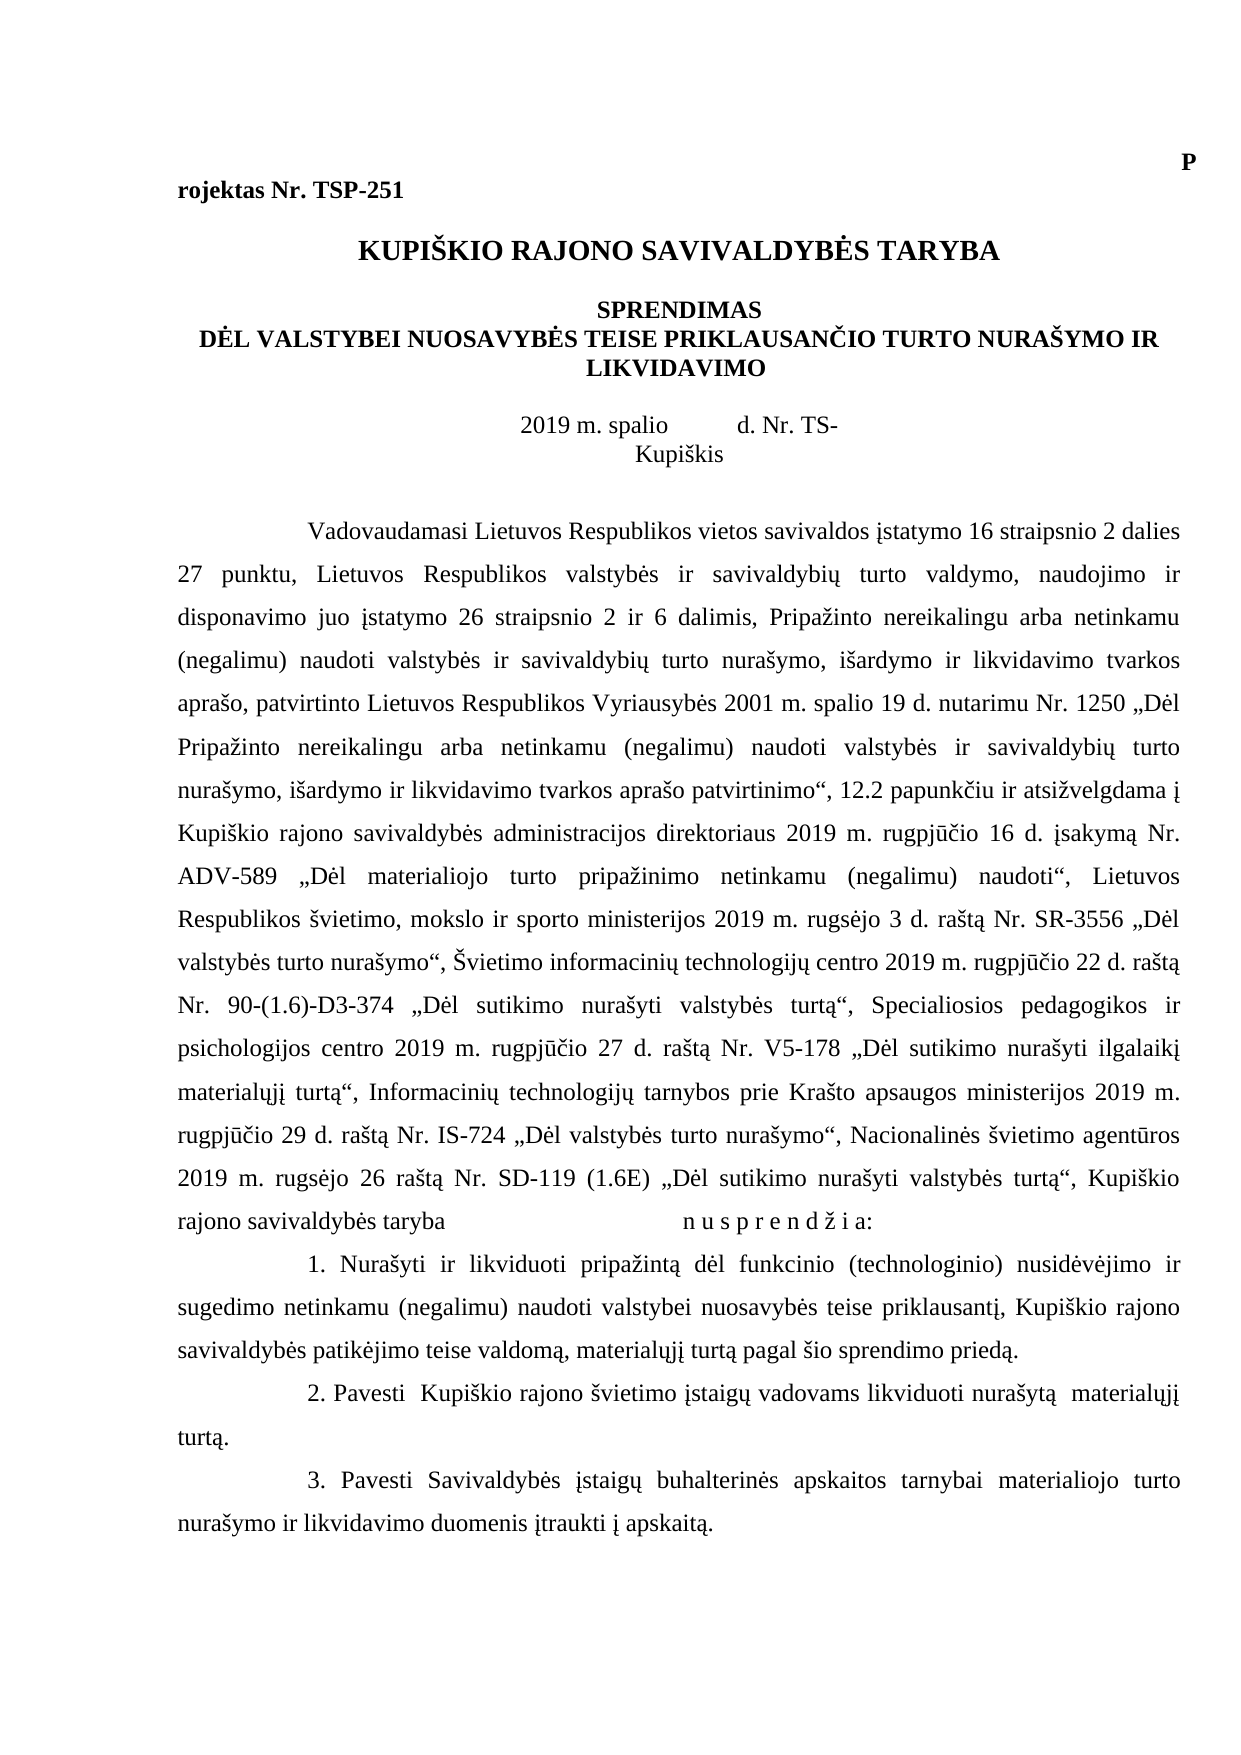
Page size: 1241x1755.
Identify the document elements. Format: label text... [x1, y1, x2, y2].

text SPRENDIMAS [177, 295, 1181, 324]
text dĖL VALSTYBEI NUOSAVYBĖS TEISE PRIKLAUSANČIO TURTO NURAŠYMO ir likvidavimo [177, 324, 1181, 382]
text 3. Pavesti Savivaldybės įstaigų buhalterinės apskaitos tarnybai materialiojo turto nurašymo ir likvidavimo duomenis įtraukti į apskaitą. [177, 1465, 1181, 1537]
text 2019 m. spalio d. Nr. TS- [177, 410, 1181, 439]
text KUPIŠKIO RAJONO SAVIVALDYBĖS TARYBA [177, 233, 1181, 267]
text Projektas Nr. TSP-251 [177, 147, 1181, 204]
text 1. Nurašyti ir likviduoti pripažintą dėl funkcinio (technologinio) nusidėvėjimo ir sugedimo netinkamu (negalimu) naudoti valstybei nuosavybės teise priklausantį, Kupiškio rajono savivaldybės patikėjimo teise valdomą, materialųjį turtą pagal šio sprendimo priedą. [177, 1249, 1181, 1364]
text Vadovaudamasi Lietuvos Respublikos vietos savivaldos įstatymo 16 straipsnio 2 dalies 27 punktu, Lietuvos Respublikos valstybės ir savivaldybių turto valdymo, naudojimo ir disponavimo juo įstatymo 26 straipsnio 2 ir 6 dalimis, Pripažinto nereikalingu arba netinkamu (negalimu) naudoti valstybės ir savivaldybių turto nurašymo, išardymo ir likvidavimo tvarkos aprašo, patvirtinto Lietuvos Respublikos Vyriausybės 2001 m. spalio 19 d. nutarimu Nr. 1250 „Dėl Pripažinto nereikalingu arba netinkamu (negalimu) naudoti valstybės ir savivaldybių turto nurašymo, išardymo ir likvidavimo tvarkos aprašo patvirtinimo“, 12.2 papunkčiu ir atsižvelgdama į Kupiškio rajono savivaldybės administracijos direktoriaus 2019 m. rugpjūčio 16 d. įsakymą Nr. ADV-589 „Dėl materialiojo turto pripažinimo netinkamu (negalimu) naudoti“, Lietuvos Respublikos švietimo, mokslo ir sporto ministerijos 2019 m. rugsėjo 3 d. raštą Nr. SR-3556 „Dėl valstybės turto nurašymo“, Švietimo informacinių technologijų centro 2019 m. rugpjūčio 22 d. raštą Nr. 90-(1.6)-D3-374 „Dėl sutikimo nurašyti valstybės turtą“, Specialiosios pedagogikos ir psichologijos centro 2019 m. rugpjūčio 27 d. raštą Nr. V5-178 „Dėl sutikimo nurašyti ilgalaikį materialųjį turtą“, Informacinių technologijų tarnybos prie Krašto apsaugos ministerijos 2019 m. rugpjūčio 29 d. raštą Nr. IS-724 „Dėl valstybės turto nurašymo“, Nacionalinės švietimo agentūros 2019 m. rugsėjo 26 raštą Nr. SD-119 (1.6E) „Dėl sutikimo nurašyti valstybės turtą“, Kupiškio rajono savivaldybės taryba n u s p r e n d ž i a: [177, 516, 1181, 1235]
text 2. Pavesti Kupiškio rajono švietimo įstaigų vadovams likviduoti nurašytą materialųjį turtą. [177, 1378, 1181, 1450]
text Kupiškis [177, 439, 1181, 468]
